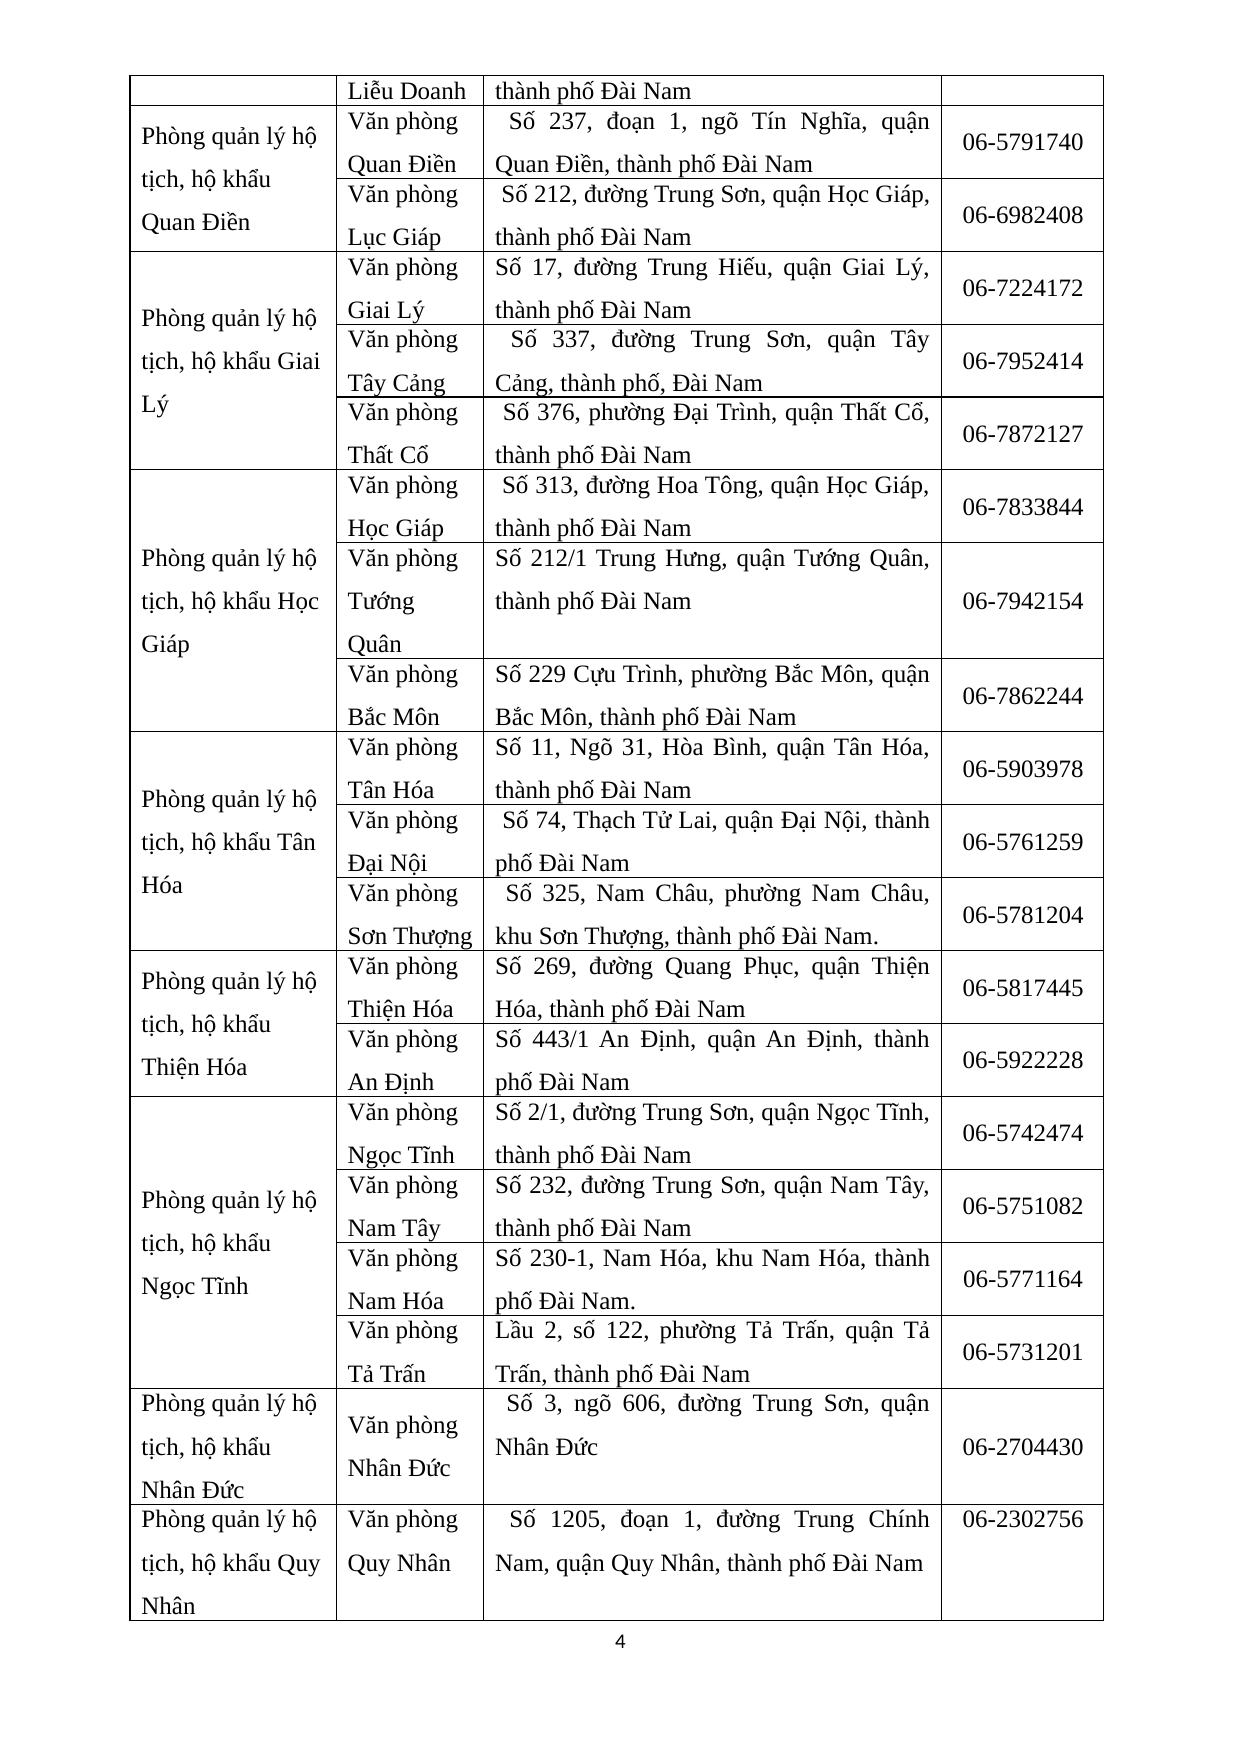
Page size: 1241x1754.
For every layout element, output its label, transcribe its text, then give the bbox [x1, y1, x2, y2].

table_cell Phòng quản lý hộ tịch, hộ khẩu Nhân Đức [131, 1389, 336, 1503]
table_cell 06-7872127 [942, 398, 1103, 469]
table_cell Số 237, đoạn 1, ngõ Tín Nghĩa, quận Quan Điền, thành phố Đài Nam [484, 106, 941, 178]
table_cell 06-5742474 [942, 1097, 1103, 1169]
table_cell Phòng quản lý hộ tịch, hộ khẩu Thiện Hóa [131, 951, 336, 1096]
table_cell thành phố Đài Nam [484, 76, 941, 105]
table_cell Văn phòng Tây Cảng [337, 325, 483, 396]
table_cell Văn phòng Sơn Thượng [337, 878, 483, 950]
table_cell 06-7862244 [942, 659, 1103, 731]
table_cell Văn phòng Nhân Đức [337, 1389, 483, 1503]
table_cell 06-5791740 [942, 106, 1103, 178]
table_cell Văn phòng Bắc Môn [337, 659, 483, 731]
table_cell Số 212, đường Trung Sơn, quận Học Giáp, thành phố Đài Nam [484, 179, 941, 251]
table_cell Lầu 2, số 122, phường Tả Trấn, quận Tả Trấn, thành phố Đài Nam [484, 1316, 941, 1387]
table_cell 06-5922228 [942, 1024, 1103, 1096]
table_cell 06-7224172 [942, 252, 1103, 323]
table_cell Văn phòng Nam Hóa [337, 1243, 483, 1314]
table_cell Liễu Doanh [337, 76, 483, 105]
table_cell Văn phòng Đại Nội [337, 805, 483, 877]
table_cell Văn phòng Giai Lý [337, 252, 483, 323]
table_cell 06-5817445 [942, 951, 1103, 1023]
table_cell Số 443/1 An Định, quận An Định, thành phố Đài Nam [484, 1024, 941, 1096]
table_cell 06-7833844 [942, 470, 1103, 542]
table_cell Số 3, ngõ 606, đường Trung Sơn, quận Nhân Đức [484, 1389, 941, 1503]
table_cell Phòng quản lý hộ tịch, hộ khẩu Học Giáp [131, 470, 336, 731]
table_cell Số 337, đường Trung Sơn, quận Tây Cảng, thành phố, Đài Nam [484, 325, 941, 396]
table_cell Văn phòng Quan Điền [337, 106, 483, 178]
table_cell Văn phòng Tân Hóa [337, 732, 483, 804]
table_cell Số 232, đường Trung Sơn, quận Nam Tây, thành phố Đài Nam [484, 1170, 941, 1242]
table_cell Phòng quản lý hộ tịch, hộ khẩu Ngọc Tĩnh [131, 1097, 336, 1387]
table_cell Số 325, Nam Châu, phường Nam Châu, khu Sơn Thượng, thành phố Đài Nam. [484, 878, 941, 950]
table_cell Số 212/1 Trung Hưng, quận Tướng Quân, thành phố Đài Nam [484, 543, 941, 658]
table_cell Văn phòng An Định [337, 1024, 483, 1096]
table_cell Số 269, đường Quang Phục, quận Thiện Hóa, thành phố Đài Nam [484, 951, 941, 1023]
table_cell Văn phòng Ngọc Tĩnh [337, 1097, 483, 1169]
table_cell 06-5751082 [942, 1170, 1103, 1242]
table_cell Văn phòng Lục Giáp [337, 179, 483, 251]
table_cell Số 376, phường Đại Trình, quận Thất Cổ, thành phố Đài Nam [484, 398, 941, 469]
table_cell [131, 76, 336, 105]
table_cell Số 229 Cựu Trình, phường Bắc Môn, quận Bắc Môn, thành phố Đài Nam [484, 659, 941, 731]
table_cell Phòng quản lý hộ tịch, hộ khẩu Quy Nhân [131, 1505, 336, 1619]
table_cell Số 74, Thạch Tử Lai, quận Đại Nội, thành phố Đài Nam [484, 805, 941, 877]
table_cell Văn phòng Thiện Hóa [337, 951, 483, 1023]
table_cell Số 1205, đoạn 1, đường Trung Chính Nam, quận Quy Nhân, thành phố Đài Nam [484, 1505, 941, 1619]
table_cell Văn phòng Nam Tây [337, 1170, 483, 1242]
table_cell 06-5761259 [942, 805, 1103, 877]
table_cell 06-2302756 [942, 1505, 1103, 1619]
table_cell Văn phòng Quy Nhân [337, 1505, 483, 1619]
table_cell 06-2704430 [942, 1389, 1103, 1503]
table_cell Số 313, đường Hoa Tông, quận Học Giáp, thành phố Đài Nam [484, 470, 941, 542]
table_cell 06-7942154 [942, 543, 1103, 658]
table_cell [942, 76, 1103, 105]
table_cell 06-5903978 [942, 732, 1103, 804]
table_cell Văn phòng Học Giáp [337, 470, 483, 542]
table_cell 06-5731201 [942, 1316, 1103, 1387]
table_cell Số 2/1, đường Trung Sơn, quận Ngọc Tĩnh, thành phố Đài Nam [484, 1097, 941, 1169]
table_cell Số 17, đường Trung Hiếu, quận Giai Lý, thành phố Đài Nam [484, 252, 941, 323]
table_cell Số 230-1, Nam Hóa, khu Nam Hóa, thành phố Đài Nam. [484, 1243, 941, 1314]
table_cell Số 11, Ngõ 31, Hòa Bình, quận Tân Hóa, thành phố Đài Nam [484, 732, 941, 804]
table_cell Phòng quản lý hộ tịch, hộ khẩu Giai Lý [131, 252, 336, 469]
table_cell Phòng quản lý hộ tịch, hộ khẩu Tân Hóa [131, 732, 336, 950]
table_cell Văn phòng Tướng Quân [337, 543, 483, 658]
table_cell Văn phòng Thất Cổ [337, 398, 483, 469]
table_cell 06-7952414 [942, 325, 1103, 396]
table_cell 06-5781204 [942, 878, 1103, 950]
table_cell 06-5771164 [942, 1243, 1103, 1314]
table_cell 06-6982408 [942, 179, 1103, 251]
table_cell Văn phòng Tả Trấn [337, 1316, 483, 1387]
table_cell Phòng quản lý hộ tịch, hộ khẩu Quan Điền [131, 106, 336, 251]
